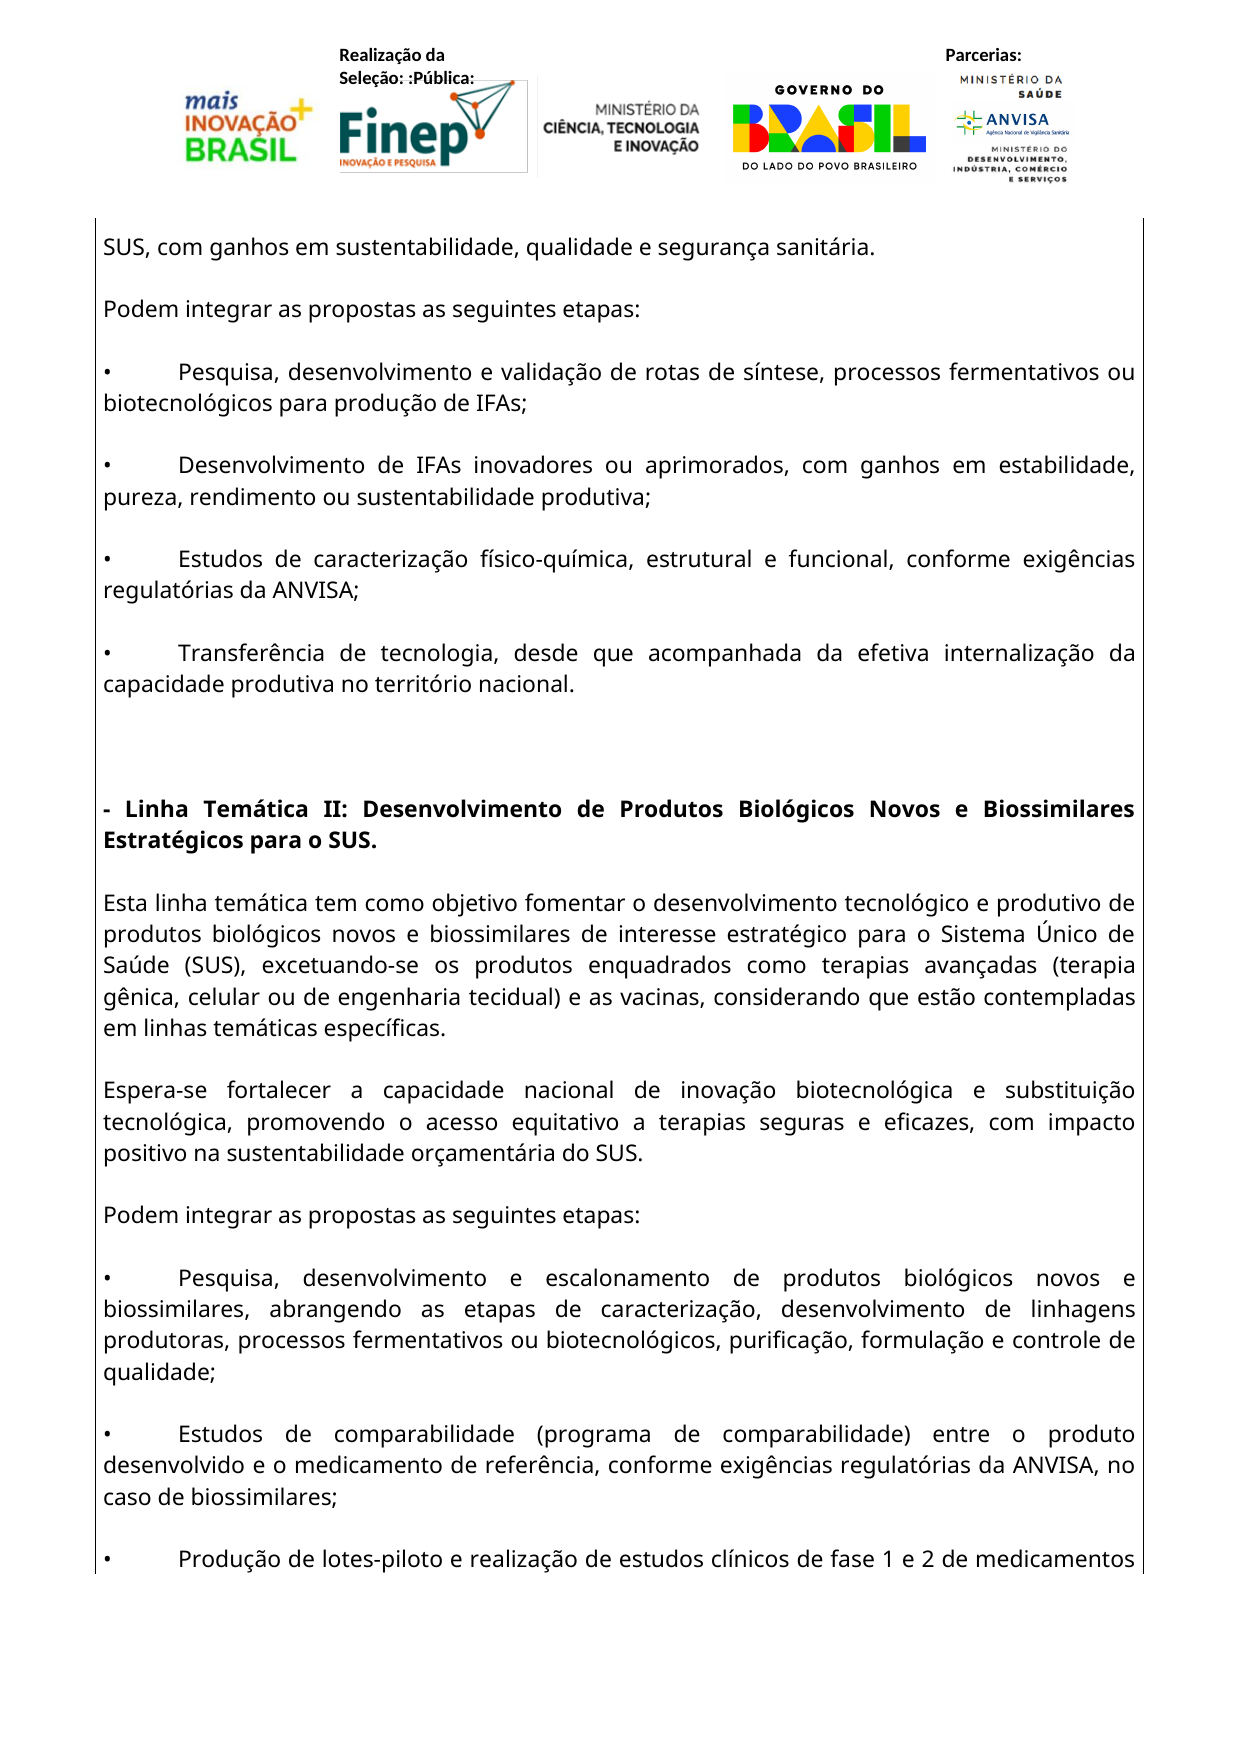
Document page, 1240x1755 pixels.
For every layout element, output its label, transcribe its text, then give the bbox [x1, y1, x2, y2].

table_cell SUS, com ganhos em sustentabilidade, qualidade e segurança sanitária. Podem integrar as propostas as seguintes etapas: • Pesquisa, desenvolvimento e validação de rotas de síntese, processos fermentativos ou biotecnológicos para produção de IFAs; • Desenvolvimento de IFAs inovadores ou aprimorados, com ganhos em estabilidade, pureza, rendimento ou sustentabilidade produtiva; • Estudos de caracterização físico-química, estrutural e funcional, conforme exigências regulatórias da ANVISA; • Transferência de tecnologia, desde que acompanhada da efetiva internalização da capacidade produtiva no território nacional. - Linha Temática II: Desenvolvimento de Produtos Biológicos Novos e Biossimilares Estratégicos para o SUS. Esta linha temática tem como objetivo fomentar o desenvolvimento tecnológico e produtivo de produtos biológicos novos e biossimilares de interesse estratégico para o Sistema Único de Saúde (SUS), excetuando-se os produtos enquadrados como terapias avançadas (terapia gênica, celular ou de engenharia tecidual) e as vacinas, considerando que estão contempladas em linhas temáticas específicas. Espera-se fortalecer a capacidade nacional de inovação biotecnológica e substituição tecnológica, promovendo o acesso equitativo a terapias seguras e eficazes, com impacto positivo na sustentabilidade orçamentária do SUS. Podem integrar as propostas as seguintes etapas: • Pesquisa, desenvolvimento e escalonamento de produtos biológicos novos e biossimilares, abrangendo as etapas de caracterização, desenvolvimento de linhagens produtoras, processos fermentativos ou biotecnológicos, purificação, formulação e controle de qualidade; • Estudos de comparabilidade (programa de comparabilidade) entre o produto desenvolvido e o medicamento de referência, conforme exigências regulatórias da ANVISA, no caso de biossimilares; • Produção de lotes-piloto e realização de estudos clínicos de fase 1 e 2 de medicamentos [96, 218, 1143, 1574]
